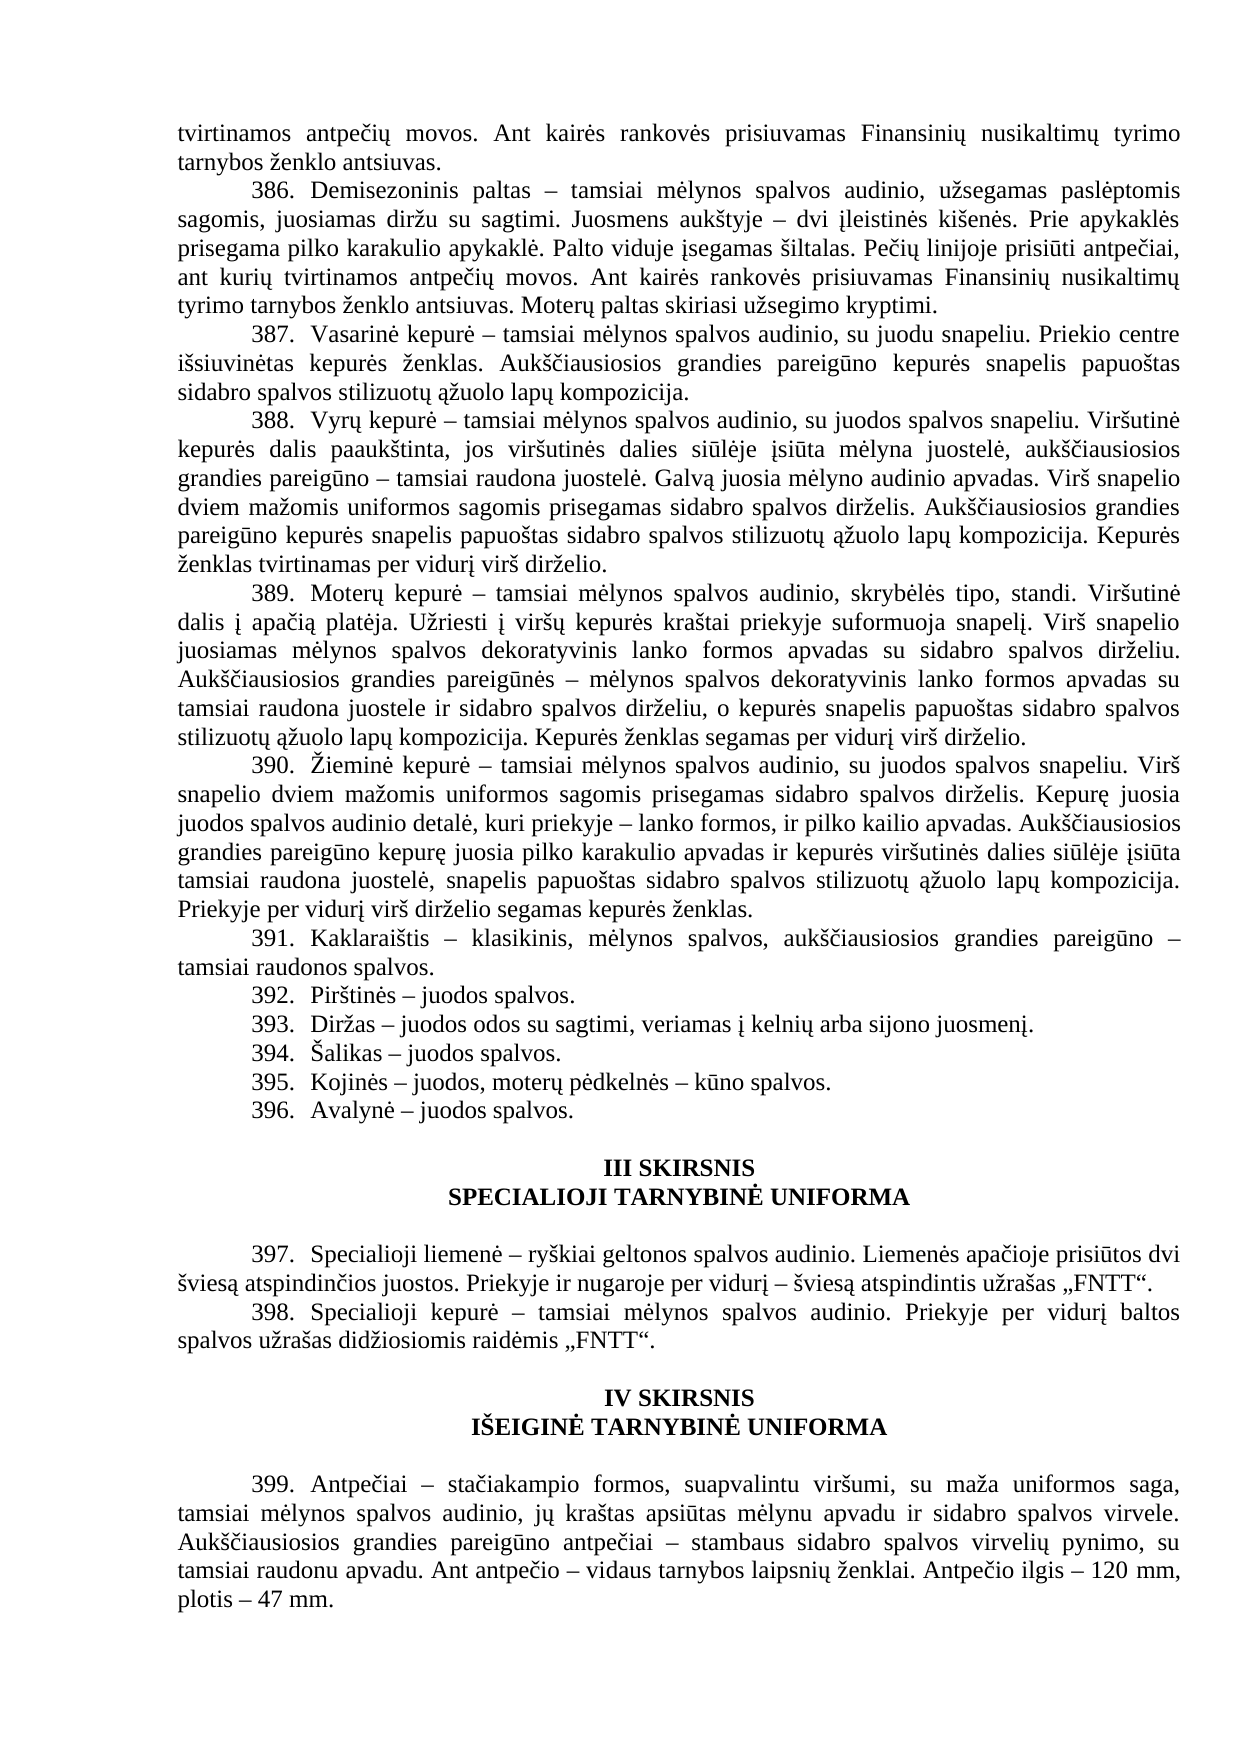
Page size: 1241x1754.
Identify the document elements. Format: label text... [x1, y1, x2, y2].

text 397. Specialioji liemenė – ryškiai geltonos spalvos audinio. Liemenės apačioje prisiūtos dvi šviesą atspindinčios juostos. Priekyje ir nugaroje per vidurį – šviesą atspindintis užrašas „FNTT“. [177, 1239, 1181, 1297]
text 386. Demisezoninis paltas – tamsiai mėlynos spalvos audinio, užsegamas paslėptomis sagomis, juosiamas diržu su sagtimi. Juosmens aukštyje – dvi įleistinės kišenės. Prie apykaklės prisegama pilko karakulio apykaklė. Palto viduje įsegamas šiltalas. Pečių linijoje prisiūti antpečiai, ant kurių tvirtinamos antpečių movos. Ant kairės rankovės prisiuvamas Finansinių nusikaltimų tyrimo tarnybos ženklo antsiuvas. Moterų paltas skiriasi užsegimo kryptimi. [177, 176, 1181, 319]
text SPECIALIOJI TARNYBINĖ UNIFORMA [177, 1182, 1181, 1211]
text 399. Antpečiai – stačiakampio formos, suapvalintu viršumi, su maža uniformos saga, tamsiai mėlynos spalvos audinio, jų kraštas apsiūtas mėlynu apvadu ir sidabro spalvos virvele. Aukščiausiosios grandies pareigūno antpečiai – stambaus sidabro spalvos virvelių pynimo, su tamsiai raudonu apvadu. Ant antpečio – vidaus tarnybos laipsnių ženklai. Antpečio ilgis – 120 mm, plotis – 47 mm. [177, 1469, 1181, 1613]
text 394. Šalikas – juodos spalvos. [177, 1038, 1181, 1067]
text 393. Diržas – juodos odos su sagtimi, veriamas į kelnių arba sijono juosmenį. [177, 1009, 1181, 1038]
text 398. Specialioji kepurė – tamsiai mėlynos spalvos audinio. Priekyje per vidurį baltos spalvos užrašas didžiosiomis raidėmis „FNTT“. [177, 1297, 1181, 1354]
text 392. Pirštinės – juodos spalvos. [177, 981, 1181, 1009]
text III SKIRSNIS [177, 1153, 1181, 1182]
text 390. Žieminė kepurė – tamsiai mėlynos spalvos audinio, su juodos spalvos snapeliu. Virš snapelio dviem mažomis uniformos sagomis prisegamas sidabro spalvos dirželis. Kepurę juosia juodos spalvos audinio detalė, kuri priekyje – lanko formos, ir pilko kailio apvadas. Aukščiausiosios grandies pareigūno kepurę juosia pilko karakulio apvadas ir kepurės viršutinės dalies siūlėje įsiūta tamsiai raudona juostelė, snapelis papuoštas sidabro spalvos stilizuotų ąžuolo lapų kompozicija. Priekyje per vidurį virš dirželio segamas kepurės ženklas. [177, 751, 1181, 923]
text tvirtinamos antpečių movos. Ant kairės rankovės prisiuvamas Finansinių nusikaltimų tyrimo tarnybos ženklo antsiuvas. [177, 118, 1181, 176]
text 387. Vasarinė kepurė – tamsiai mėlynos spalvos audinio, su juodu snapeliu. Priekio centre išsiuvinėtas kepurės ženklas. Aukščiausiosios grandies pareigūno kepurės snapelis papuoštas sidabro spalvos stilizuotų ąžuolo lapų kompozicija. [177, 319, 1181, 406]
text 388. Vyrų kepurė – tamsiai mėlynos spalvos audinio, su juodos spalvos snapeliu. Viršutinė kepurės dalis paaukštinta, jos viršutinės dalies siūlėje įsiūta mėlyna juostelė, aukščiausiosios grandies pareigūno – tamsiai raudona juostelė. Galvą juosia mėlyno audinio apvadas. Virš snapelio dviem mažomis uniformos sagomis prisegamas sidabro spalvos dirželis. Aukščiausiosios grandies pareigūno kepurės snapelis papuoštas sidabro spalvos stilizuotų ąžuolo lapų kompozicija. Kepurės ženklas tvirtinamas per vidurį virš dirželio. [177, 406, 1181, 578]
text IŠEIGINĖ TARNYBINĖ UNIFORMA [177, 1412, 1181, 1441]
text 391. Kaklaraištis – klasikinis, mėlynos spalvos, aukščiausiosios grandies pareigūno – tamsiai raudonos spalvos. [177, 923, 1181, 981]
text 395. Kojinės – juodos, moterų pėdkelnės – kūno spalvos. [177, 1067, 1181, 1096]
text IV SKIRSNIS [177, 1383, 1181, 1412]
text 396. Avalynė – juodos spalvos. [177, 1096, 1181, 1124]
text 389. Moterų kepurė – tamsiai mėlynos spalvos audinio, skrybėlės tipo, standi. Viršutinė dalis į apačią platėja. Užriesti į viršų kepurės kraštai priekyje suformuoja snapelį. Virš snapelio juosiamas mėlynos spalvos dekoratyvinis lanko formos apvadas su sidabro spalvos dirželiu. Aukščiausiosios grandies pareigūnės – mėlynos spalvos dekoratyvinis lanko formos apvadas su tamsiai raudona juostele ir sidabro spalvos dirželiu, o kepurės snapelis papuoštas sidabro spalvos stilizuotų ąžuolo lapų kompozicija. Kepurės ženklas segamas per vidurį virš dirželio. [177, 578, 1181, 751]
